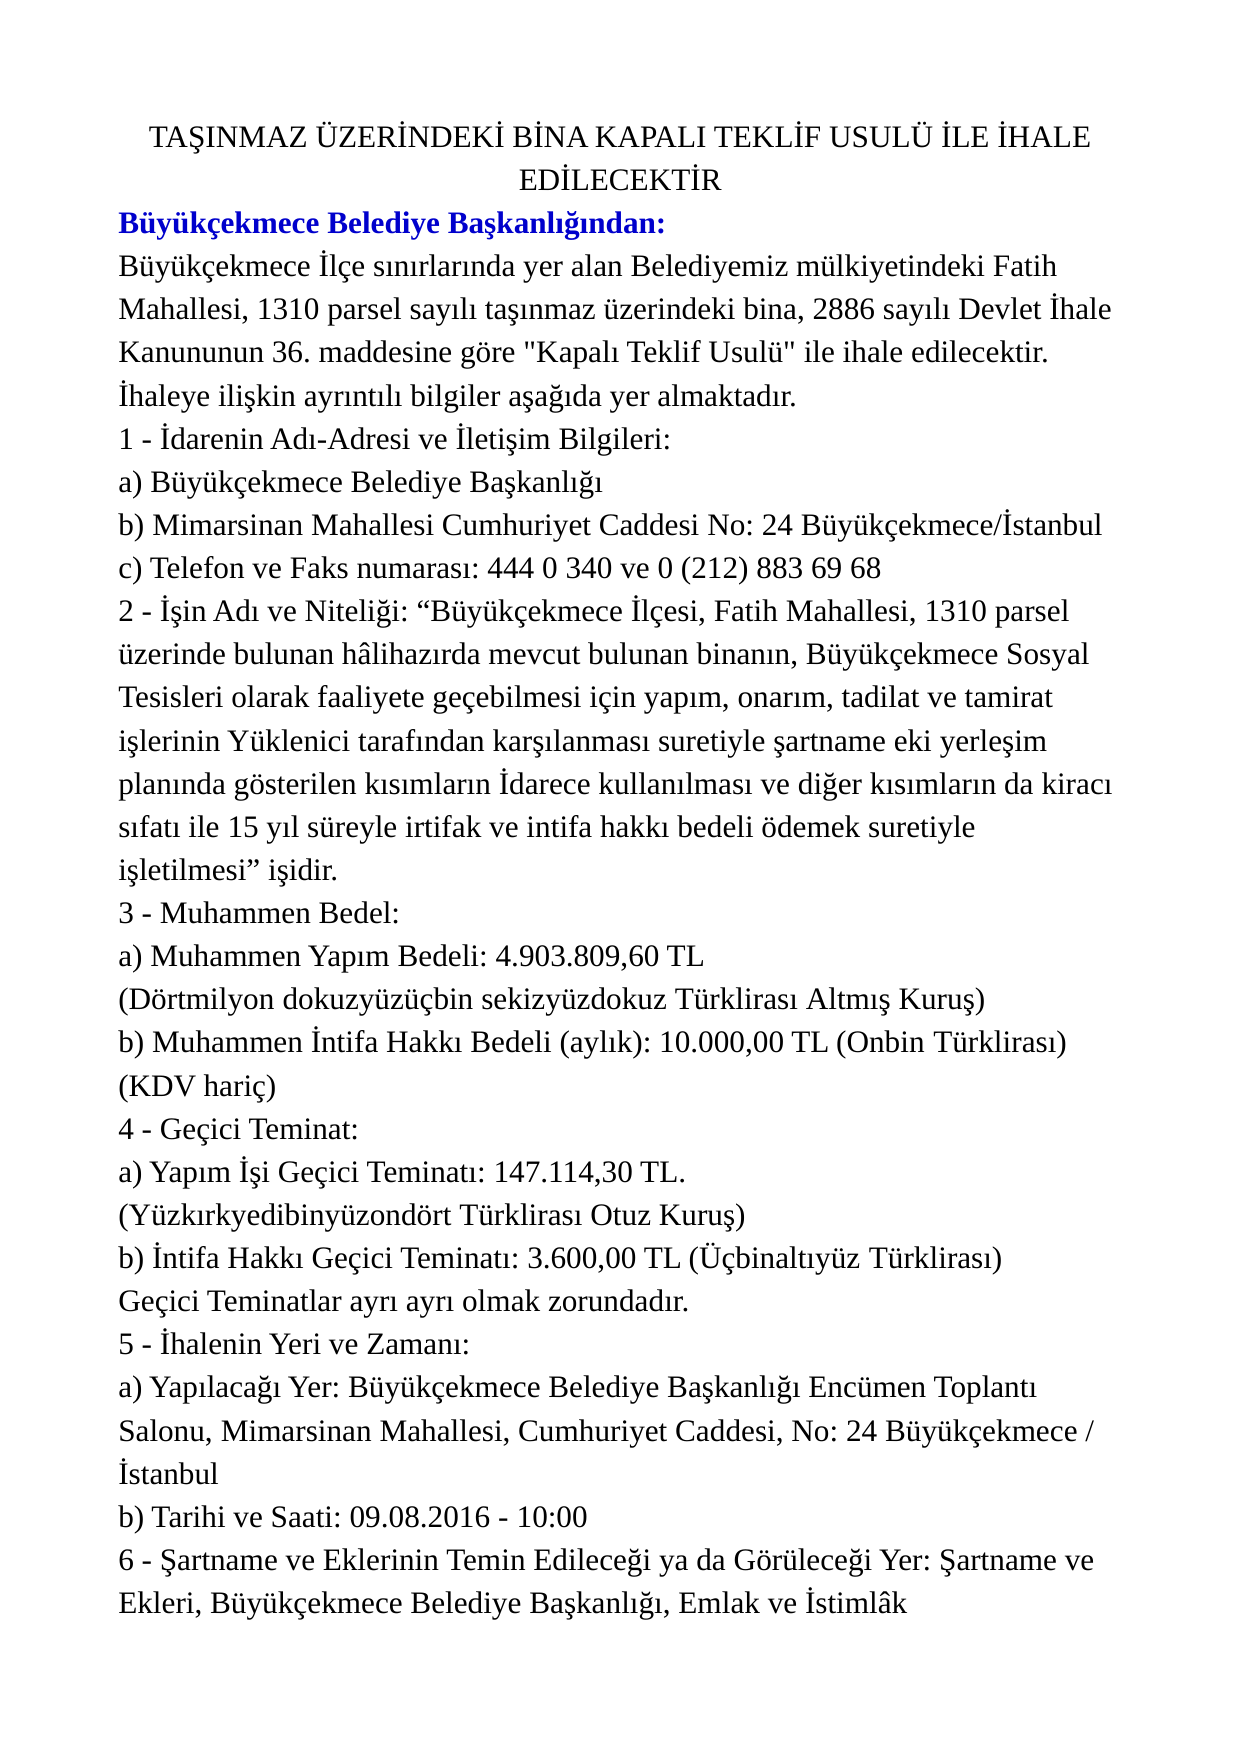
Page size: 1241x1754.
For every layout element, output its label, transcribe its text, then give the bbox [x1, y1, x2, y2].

text a) Büyükçekmece Belediye Başkanlığı [118, 463, 1122, 499]
text 6 - Şartname ve Eklerinin Temin Edileceği ya da Görüleceği Yer: Şartname ve Ekleri, Büyükçekmece Belediye Başkanlığı, Emlak ve İstimlâk [118, 1541, 1122, 1620]
text b) İntifa Hakkı Geçici Teminatı: 3.600,00 TL (Üçbinaltıyüz Türklirası) [118, 1239, 1122, 1275]
text 1 - İdarenin Adı-Adresi ve İletişim Bilgileri: [118, 420, 1122, 456]
text a) Yapılacağı Yer: Büyükçekmece Belediye Başkanlığı Encümen Toplantı Salonu, Mimarsinan Mahallesi, Cumhuriyet Caddesi, No: 24 Büyükçekmece / İstanbul [118, 1369, 1122, 1491]
text Büyükçekmece Belediye Başkanlığından: [118, 204, 1122, 240]
text b) Tarihi ve Saati: 09.08.2016 - 10:00 [118, 1498, 1122, 1534]
text Büyükçekmece İlçe sınırlarında yer alan Belediyemiz mülkiyetindeki Fatih Mahallesi, 1310 parsel sayılı taşınmaz üzerindeki bina, 2886 sayılı Devlet İhale Kanununun 36. maddesine göre "Kapalı Teklif Usulü" ile ihale edilecektir. İhaleye ilişkin ayrıntılı bilgiler aşağıda yer almaktadır. [118, 247, 1122, 413]
text 4 - Geçici Teminat: [118, 1110, 1122, 1146]
text a) Yapım İşi Geçici Teminatı: 147.114,30 TL. (Yüzkırkyedibinyüzondört Türklirası Otuz Kuruş) [118, 1153, 1122, 1232]
text 5 - İhalenin Yeri ve Zamanı: [118, 1326, 1122, 1362]
text 2 - İşin Adı ve Niteliği: “Büyükçekmece İlçesi, Fatih Mahallesi, 1310 parsel üzerinde bulunan hâlihazırda mevcut bulunan binanın, Büyükçekmece Sosyal Tesisleri olarak faaliyete geçebilmesi için yapım, onarım, tadilat ve tamirat işlerinin Yüklenici tarafından karşılanması suretiyle şartname eki yerleşim planında gösterilen kısımların İdarece kullanılması ve diğer kısımların da kiracı sıfatı ile 15 yıl süreyle irtifak ve intifa hakkı bedeli ödemek suretiyle işletilmesi” işidir. [118, 592, 1122, 887]
text a) Muhammen Yapım Bedeli: 4.903.809,60 TL (Dörtmilyon dokuzyüzüçbin sekizyüzdokuz Türklirası Altmış Kuruş) [118, 937, 1122, 1017]
text b) Mimarsinan Mahallesi Cumhuriyet Caddesi No: 24 Büyükçekmece/İstanbul [118, 506, 1122, 542]
text Geçici Teminatlar ayrı ayrı olmak zorundadır. [118, 1282, 1122, 1318]
text b) Muhammen İntifa Hakkı Bedeli (aylık): 10.000,00 TL (Onbin Türklirası) (KDV hariç) [118, 1024, 1122, 1103]
text c) Telefon ve Faks numarası: 444 0 340 ve 0 (212) 883 69 68 [118, 549, 1122, 585]
text TAŞINMAZ ÜZERİNDEKİ BİNA KAPALI TEKLİF USULÜ İLE İHALE EDİLECEKTİR [118, 118, 1122, 197]
text 3 - Muhammen Bedel: [118, 894, 1122, 930]
